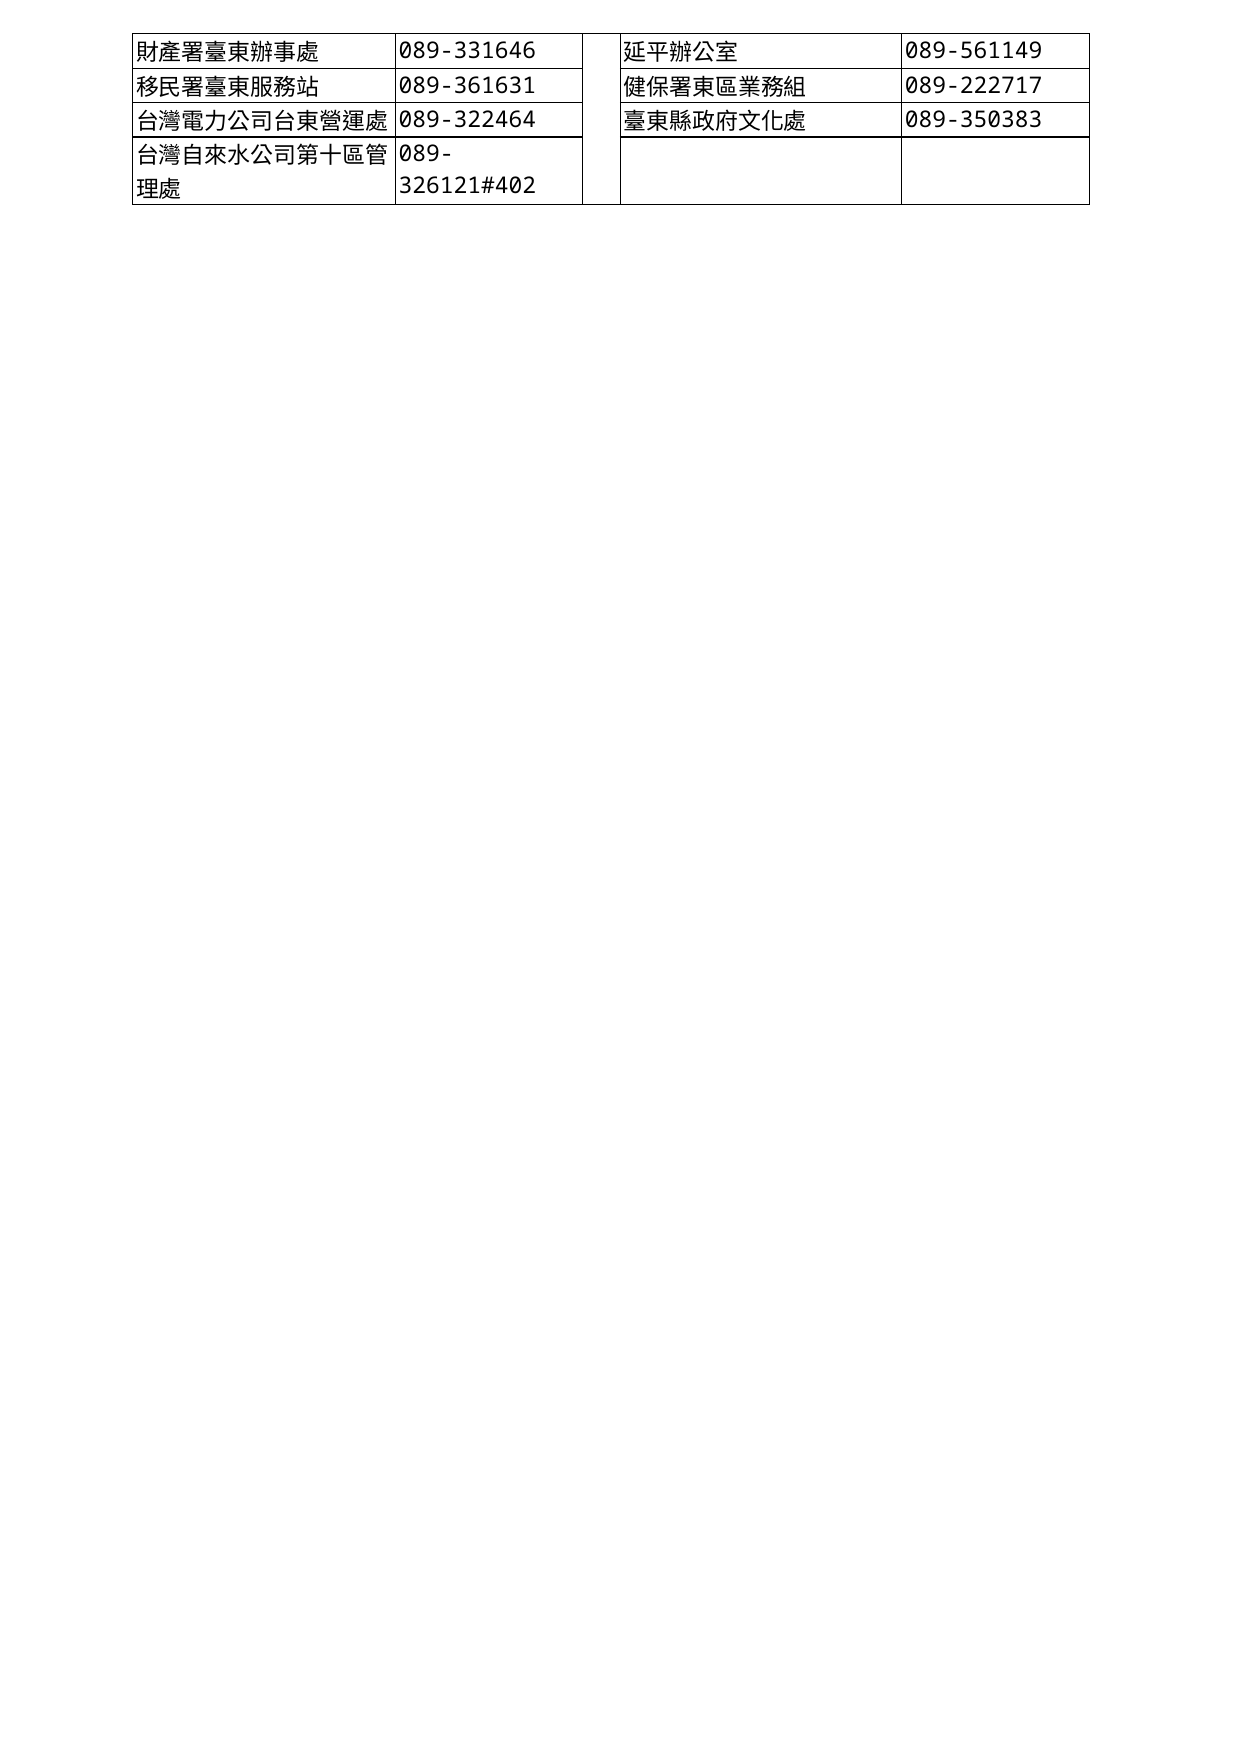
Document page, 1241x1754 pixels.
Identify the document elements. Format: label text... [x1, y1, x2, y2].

table_cell 089-322464 [396, 103, 582, 136]
table_cell [621, 138, 901, 204]
table_header [583, 34, 620, 204]
table_cell 移民署臺東服務站 [133, 69, 395, 102]
table_cell 089-561149 [902, 34, 1089, 68]
table_cell 延平辦公室 [621, 34, 901, 68]
table_cell 089-326121#402 [396, 138, 582, 204]
table_cell 089-361631 [396, 69, 582, 102]
table_cell 089-222717 [902, 69, 1089, 102]
table_cell 089-350383 [902, 103, 1089, 136]
table_cell 財產署臺東辦事處 [133, 34, 395, 68]
table_cell 台灣電力公司台東營運處 [133, 103, 395, 136]
table_cell 健保署東區業務組 [621, 69, 901, 102]
table_cell [902, 138, 1089, 204]
table_cell 臺東縣政府文化處 [621, 103, 901, 136]
table_cell 089-331646 [396, 34, 582, 68]
table_cell 台灣自來水公司第十區管理處 [133, 138, 395, 204]
